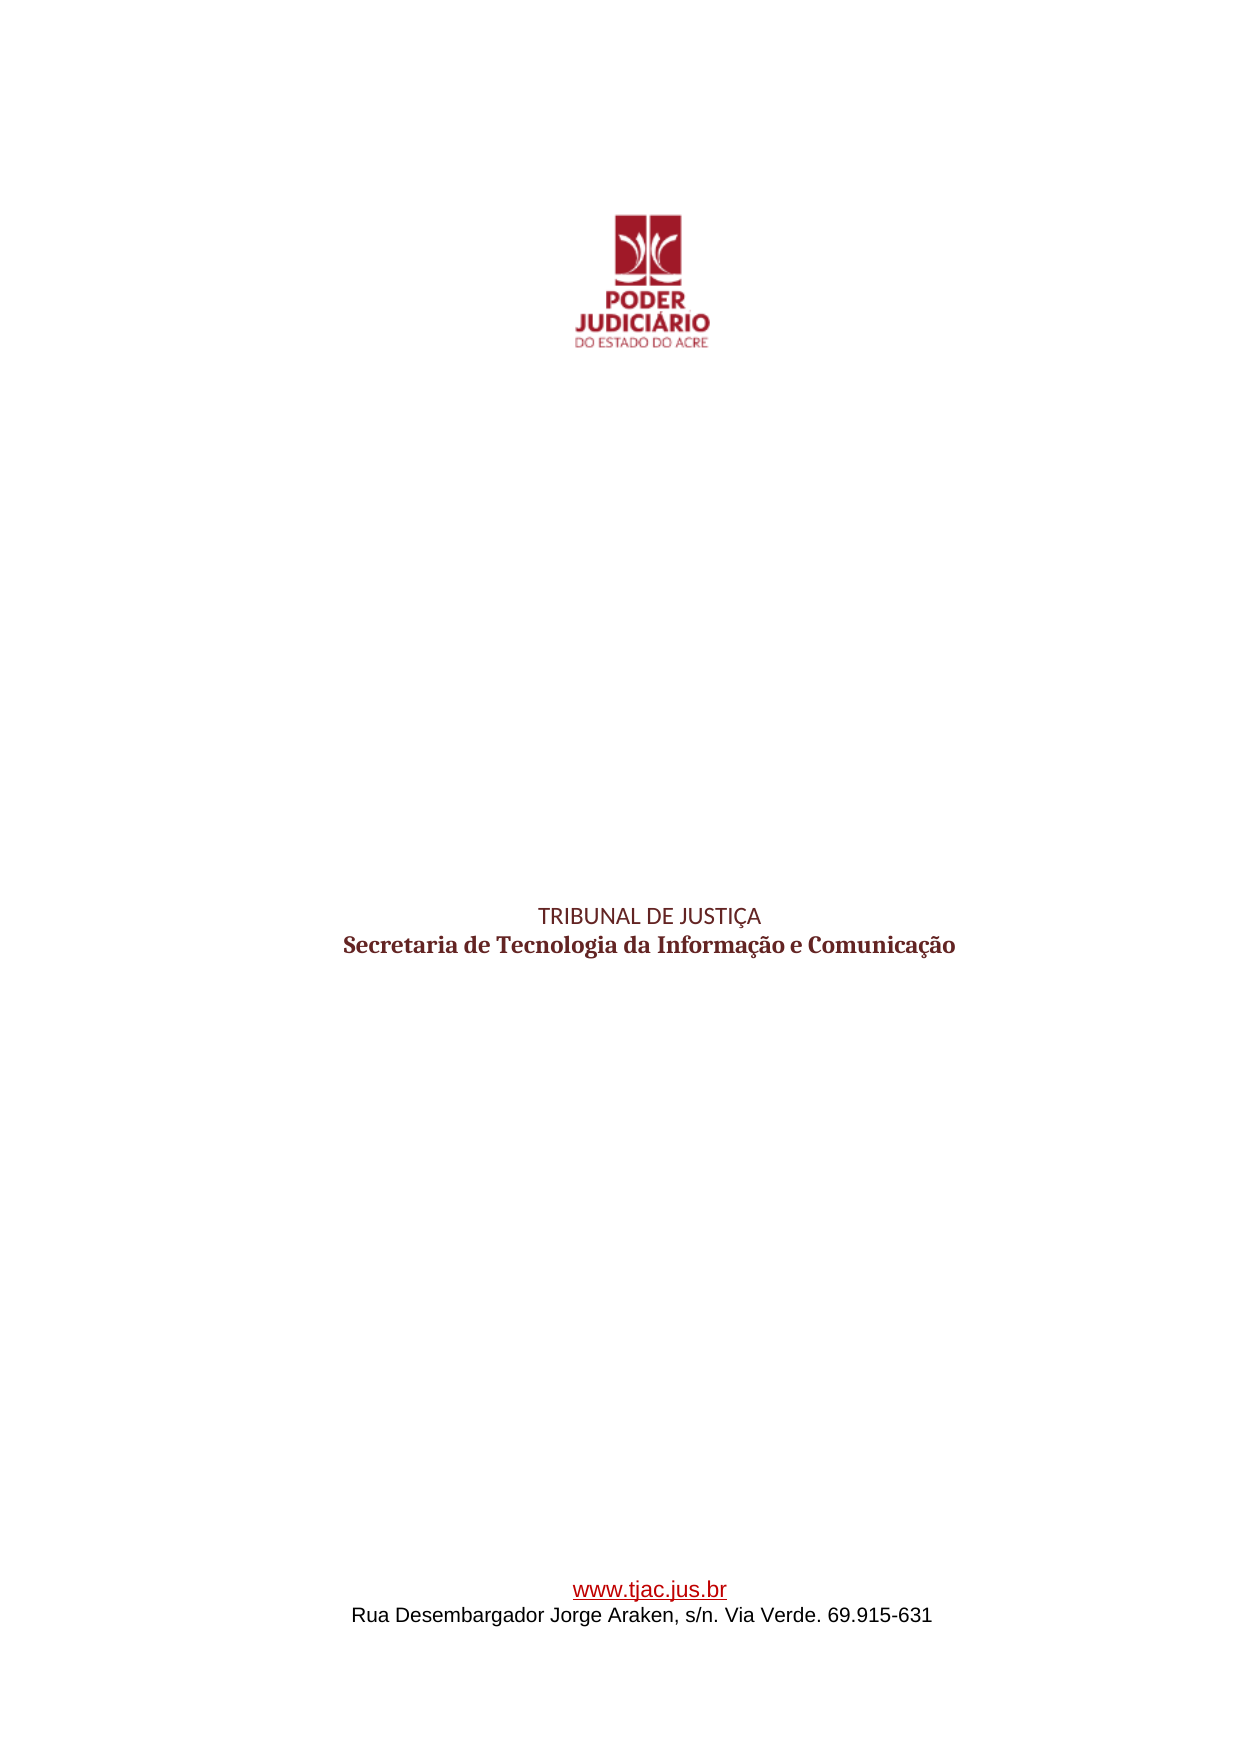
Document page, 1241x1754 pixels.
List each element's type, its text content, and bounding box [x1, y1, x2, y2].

text Secretaria de Tecnologia da Informação e Comunicação [177, 931, 1122, 959]
text www.tjac.jus.br [177, 1576, 1122, 1603]
text TRIBUNAL DE JUSTIÇA [177, 900, 1122, 930]
text Rua Desembargador Jorge Araken, s/n. Via Verde. 69.915-631 [177, 1603, 1107, 1627]
